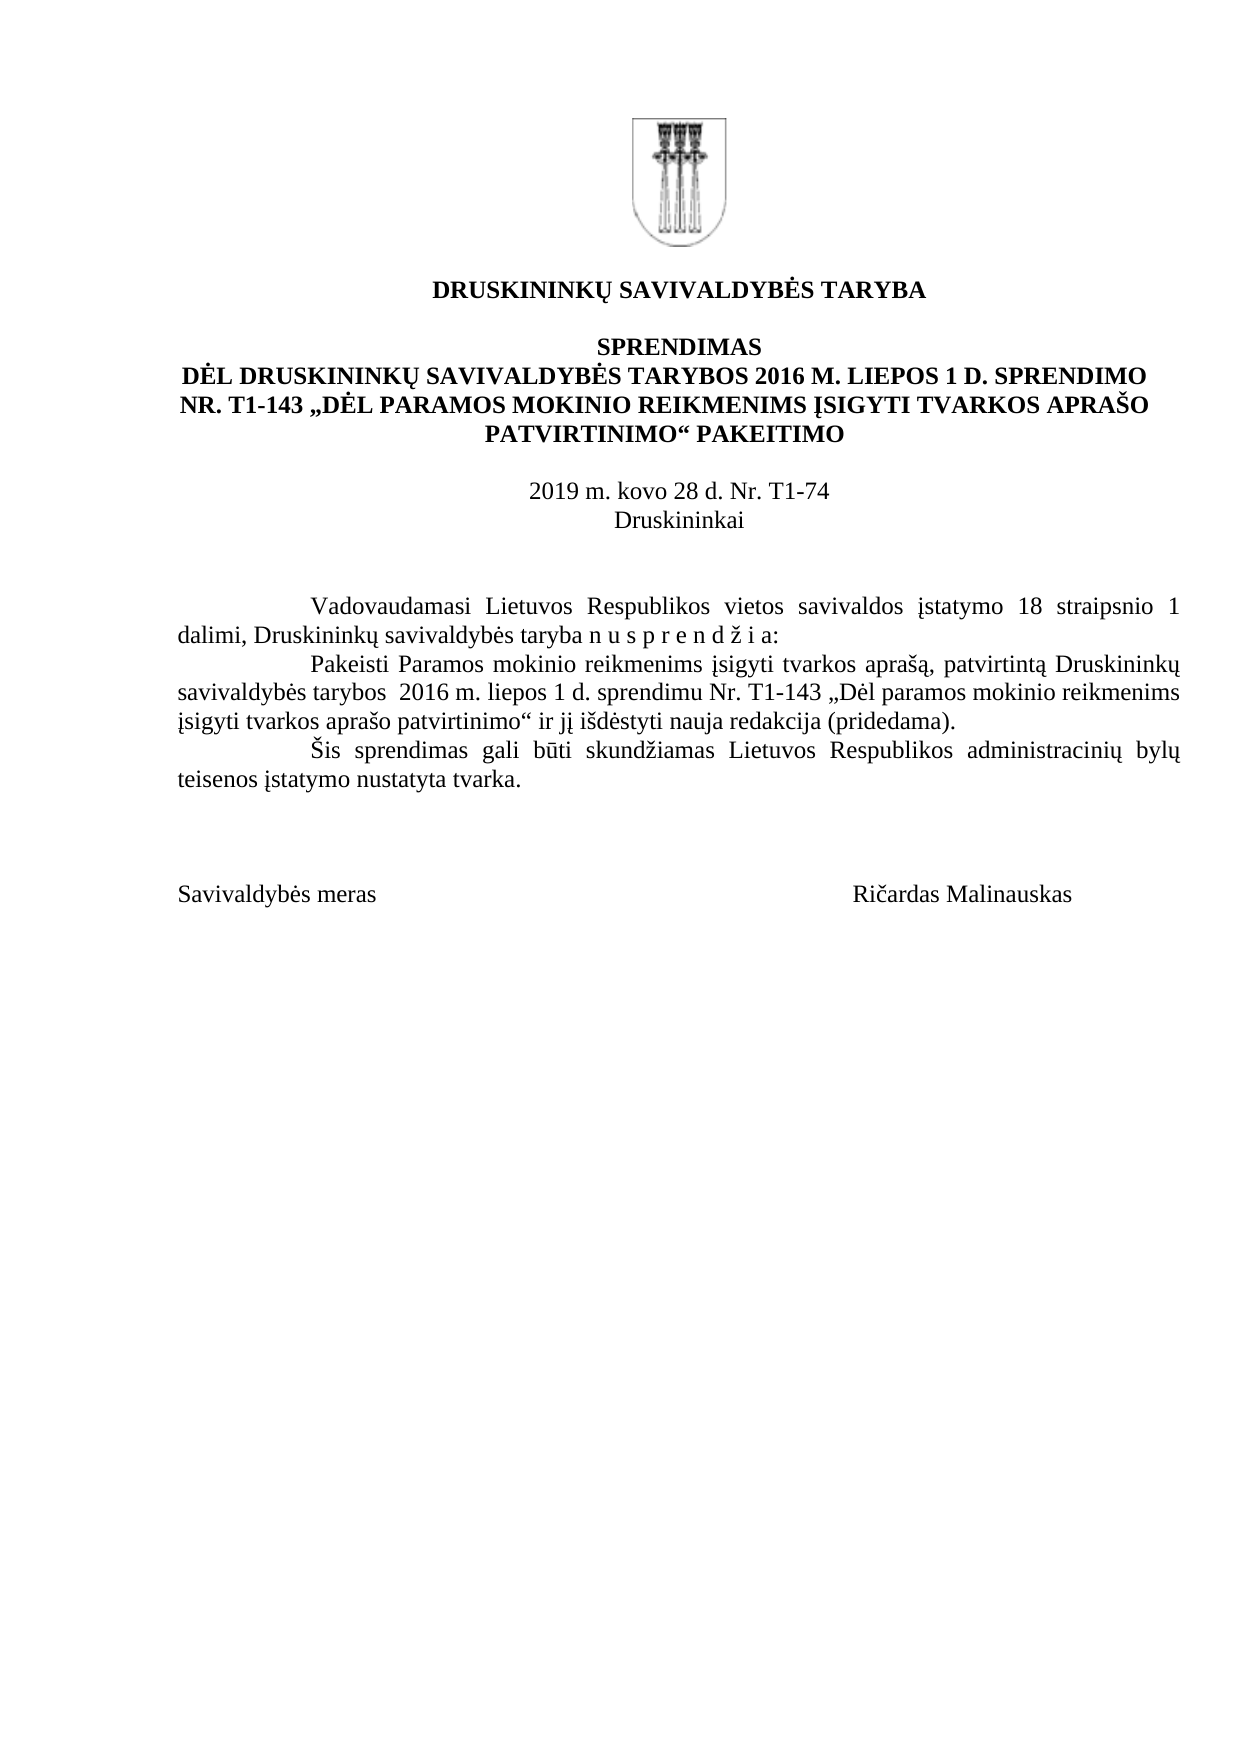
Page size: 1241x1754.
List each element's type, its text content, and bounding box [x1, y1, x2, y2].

text Šis sprendimas gali būti skundžiamas Lietuvos Respublikos administracinių bylų teisenos įstatymo nustatyta tvarka. [177, 735, 1181, 792]
text DĖL DRUSKININKŲ SAVIVALDYBĖS TARYBOS 2016 M. LIEPOS 1 D. SPRENDIMO NR. T1-143 „DĖL PARAMOS MOKINIO REIKMENIMS ĮSIGYTI TVARKOS APRAŠO PATVIRTINIMO“ PAKEITIMO [177, 361, 1152, 447]
text Vadovaudamasi Lietuvos Respublikos vietos savivaldos įstatymo 18 straipsnio 1 dalimi, Druskininkų savivaldybės taryba n u s p r e n d ž i a: [177, 591, 1181, 649]
text SPRENDIMAS [177, 332, 1181, 361]
text Druskininkai [177, 505, 1181, 534]
text DRUSKININKŲ SAVIVALDYBĖS TARYBA [177, 275, 1181, 304]
text Savivaldybės meras Ričardas Malinauskas [177, 879, 1181, 907]
text Pakeisti Paramos mokinio reikmenims įsigyti tvarkos aprašą, patvirtintą Druskininkų savivaldybės tarybos 2016 m. liepos 1 d. sprendimu Nr. T1-143 „Dėl paramos mokinio reikmenims įsigyti tvarkos aprašo patvirtinimo“ ir jį išdėstyti nauja redakcija (pridedama). [177, 649, 1181, 735]
text 2019 m. kovo 28 d. Nr. T1-74 [177, 476, 1181, 505]
